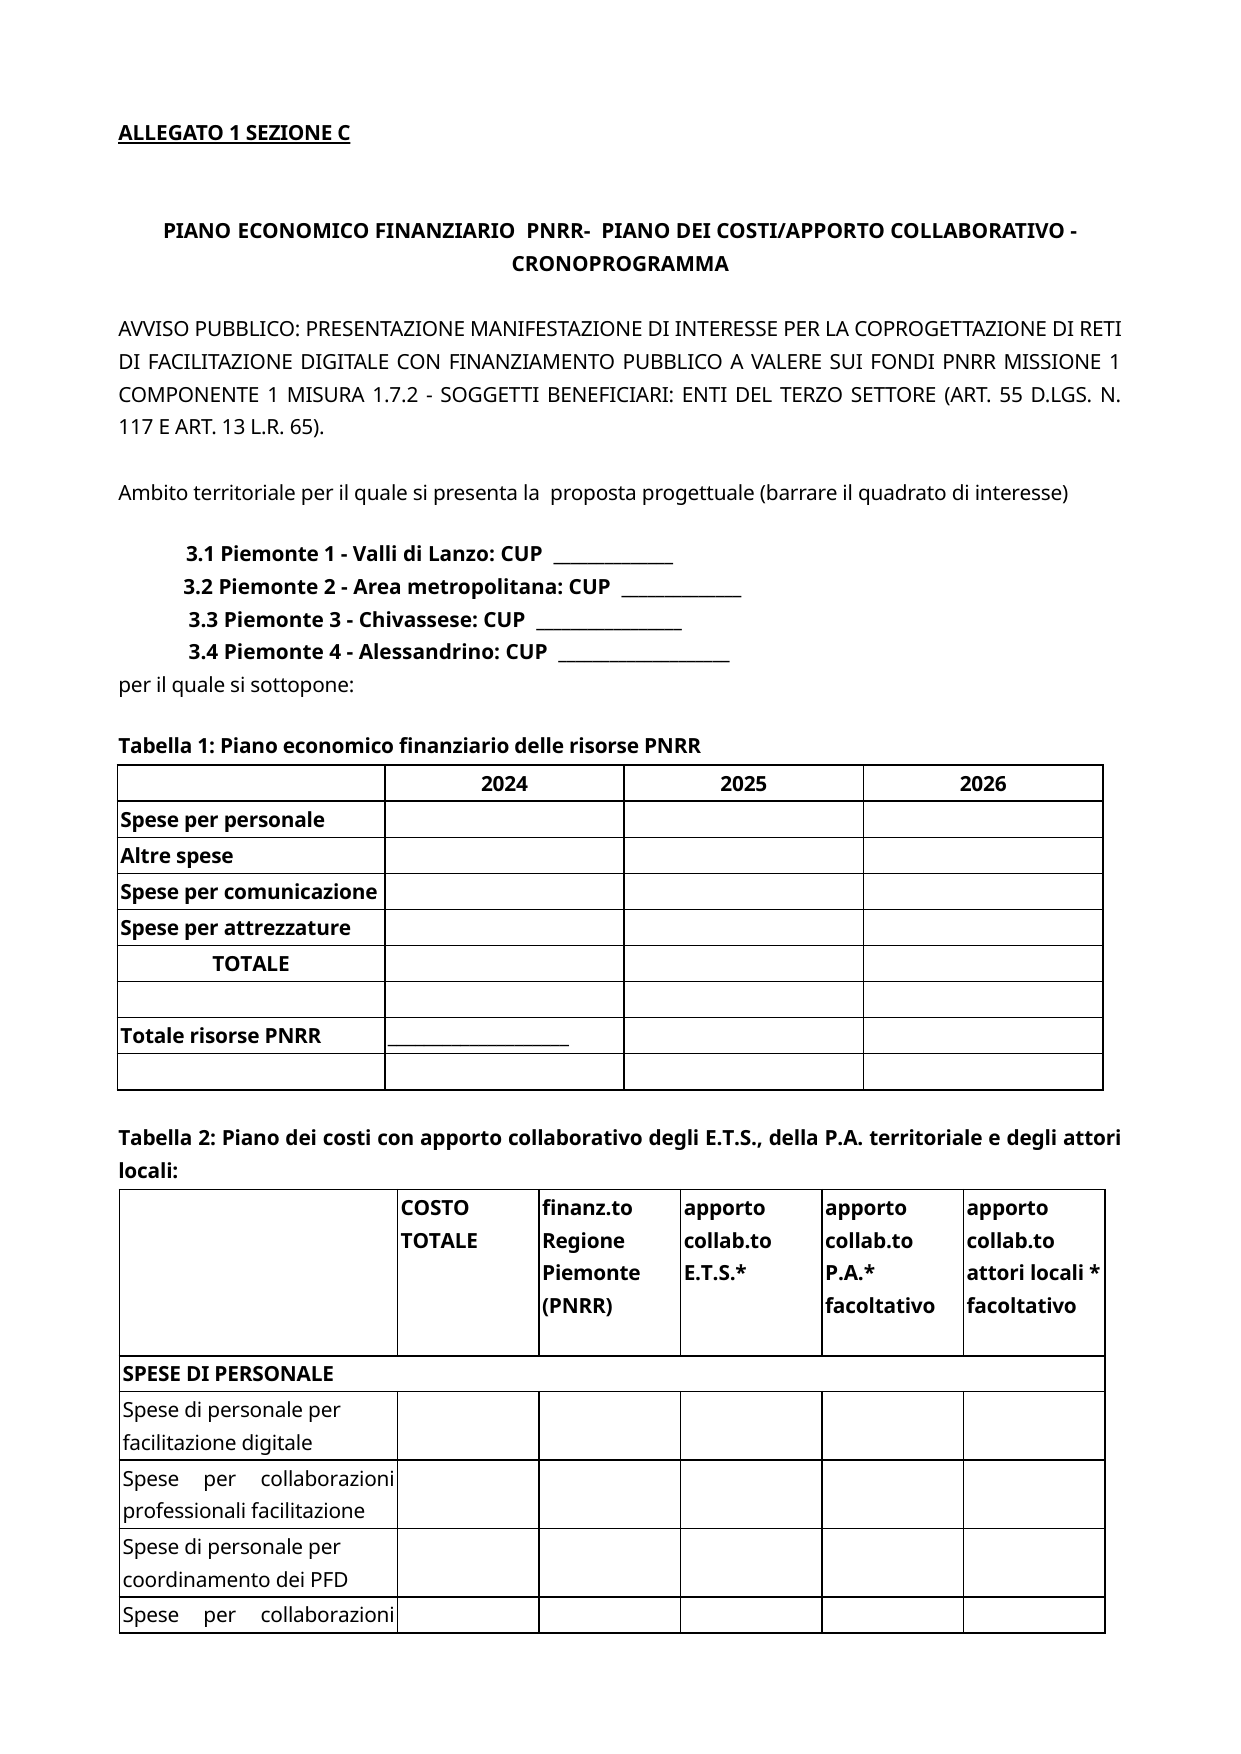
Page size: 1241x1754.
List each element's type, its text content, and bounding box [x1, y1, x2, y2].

table_cell [386, 838, 623, 873]
table_cell [964, 1392, 1104, 1459]
text ALLEGATO 1 SEZIONE C [118, 118, 1122, 147]
table_cell TOTALE [118, 946, 384, 981]
text PIANO ECONOMICO FINANZIARIO PNRR- PIANO DEI COSTI/APPORTO COLLABORATIVO - CRONOPROGRAMMA [118, 216, 1122, 277]
text Ambito territoriale per il quale si presenta la proposta progettuale (barrare il quadrato di interesse) [118, 478, 1122, 506]
table_header 2024 [386, 766, 623, 800]
table_cell [625, 838, 863, 873]
table_cell [823, 1461, 963, 1528]
table_cell [118, 982, 384, 1017]
table_cell Spese per personale [118, 802, 384, 836]
table_cell [386, 946, 623, 981]
text Tabella 1: Piano economico finanziario delle risorse PNRR [118, 732, 1122, 760]
table_header 2026 [864, 766, 1102, 800]
table_header apporto collab.to E.T.S.* [681, 1190, 821, 1355]
table_cell [864, 982, 1102, 1017]
table_cell [964, 1529, 1104, 1596]
table_cell [625, 802, 863, 836]
text 3.4 Piemonte 4 - Alessandrino: CUP ____________________ [118, 637, 1122, 666]
text per il quale si sottopone: [118, 670, 1122, 698]
table_cell [386, 982, 623, 1017]
table_cell [386, 874, 623, 908]
table_cell [681, 1461, 821, 1528]
table_cell [864, 1054, 1102, 1089]
table_cell Altre spese [118, 838, 384, 873]
table_header apporto collab.to attori locali * facoltativo [964, 1190, 1104, 1355]
table_cell [398, 1461, 538, 1528]
table_cell Spese di personale per coordinamento dei PFD [120, 1529, 397, 1596]
table_cell [864, 802, 1102, 836]
table_cell [625, 874, 863, 908]
table_cell [864, 874, 1102, 908]
table_header [120, 1190, 397, 1355]
text Tabella 2: Piano dei costi con apporto collaborativo degli E.T.S., della P.A. territoriale e degli attori locali: [118, 1123, 1122, 1184]
table_cell [398, 1598, 538, 1632]
table_cell [625, 946, 863, 981]
table_cell ____________________ [386, 1018, 623, 1053]
text 3.3 Piemonte 3 - Chivassese: CUP _________________ [118, 605, 1122, 633]
table_cell [864, 910, 1102, 944]
table_header 2025 [625, 766, 863, 800]
table_cell [625, 1054, 863, 1089]
table_cell [864, 838, 1102, 873]
table_cell [540, 1392, 680, 1459]
table_cell [864, 1018, 1102, 1053]
text 3.1 Piemonte 1 - Valli di Lanzo: CUP ______________ [118, 539, 1122, 568]
table_header finanz.to Regione Piemonte (PNRR) [540, 1190, 680, 1355]
table_cell [681, 1529, 821, 1596]
table_cell [540, 1461, 680, 1528]
table_cell [625, 1018, 863, 1053]
table_cell [823, 1529, 963, 1596]
table_header apporto collab.to P.A.* facoltativo [823, 1190, 963, 1355]
table_cell [681, 1392, 821, 1459]
table_cell Spese per collaborazioni professionali facilitazione [120, 1461, 397, 1528]
table_cell [864, 946, 1102, 981]
table_header COSTO TOTALE [398, 1190, 538, 1355]
table_cell [625, 910, 863, 944]
table_cell [398, 1392, 538, 1459]
table_cell Spese di personale per facilitazione digitale [120, 1392, 397, 1459]
table_cell [386, 910, 623, 944]
table_cell Spese per collaborazioni [120, 1598, 397, 1632]
table_header [118, 766, 384, 800]
table_cell [823, 1598, 963, 1632]
table_cell [681, 1598, 821, 1632]
table_cell [386, 802, 623, 836]
table_cell [625, 982, 863, 1017]
text 3.2 Piemonte 2 - Area metropolitana: CUP ______________ [118, 572, 1122, 601]
table_cell Spese per comunicazione [118, 874, 384, 908]
table_cell [540, 1529, 680, 1596]
table_cell [398, 1529, 538, 1596]
table_cell [386, 1054, 623, 1089]
table_cell [540, 1598, 680, 1632]
table_cell [118, 1054, 384, 1089]
table_cell [964, 1598, 1104, 1632]
table_cell [964, 1461, 1104, 1528]
table_cell SPESE DI PERSONALE [120, 1357, 1104, 1391]
table_cell [823, 1392, 963, 1459]
table_cell Spese per attrezzature [118, 910, 384, 944]
table_cell Totale risorse PNRR [118, 1018, 384, 1053]
text AVVISO PUBBLICO: PRESENTAZIONE MANIFESTAZIONE DI INTERESSE PER LA COPROGETTAZIONE DI RETI DI FACILITAZIONE DIGITALE CON FINANZIAMENTO PUBBLICO A VALERE SUI FONDI PNRR MISSIONE 1 COMPONENTE 1 MISURA 1.7.2 - SOGGETTI BENEFICIARI: ENTI DEL TERZO SETTORE (ART. 55 D.LGS. N. 117 E ART. 13 L.R. 65). [118, 314, 1122, 441]
